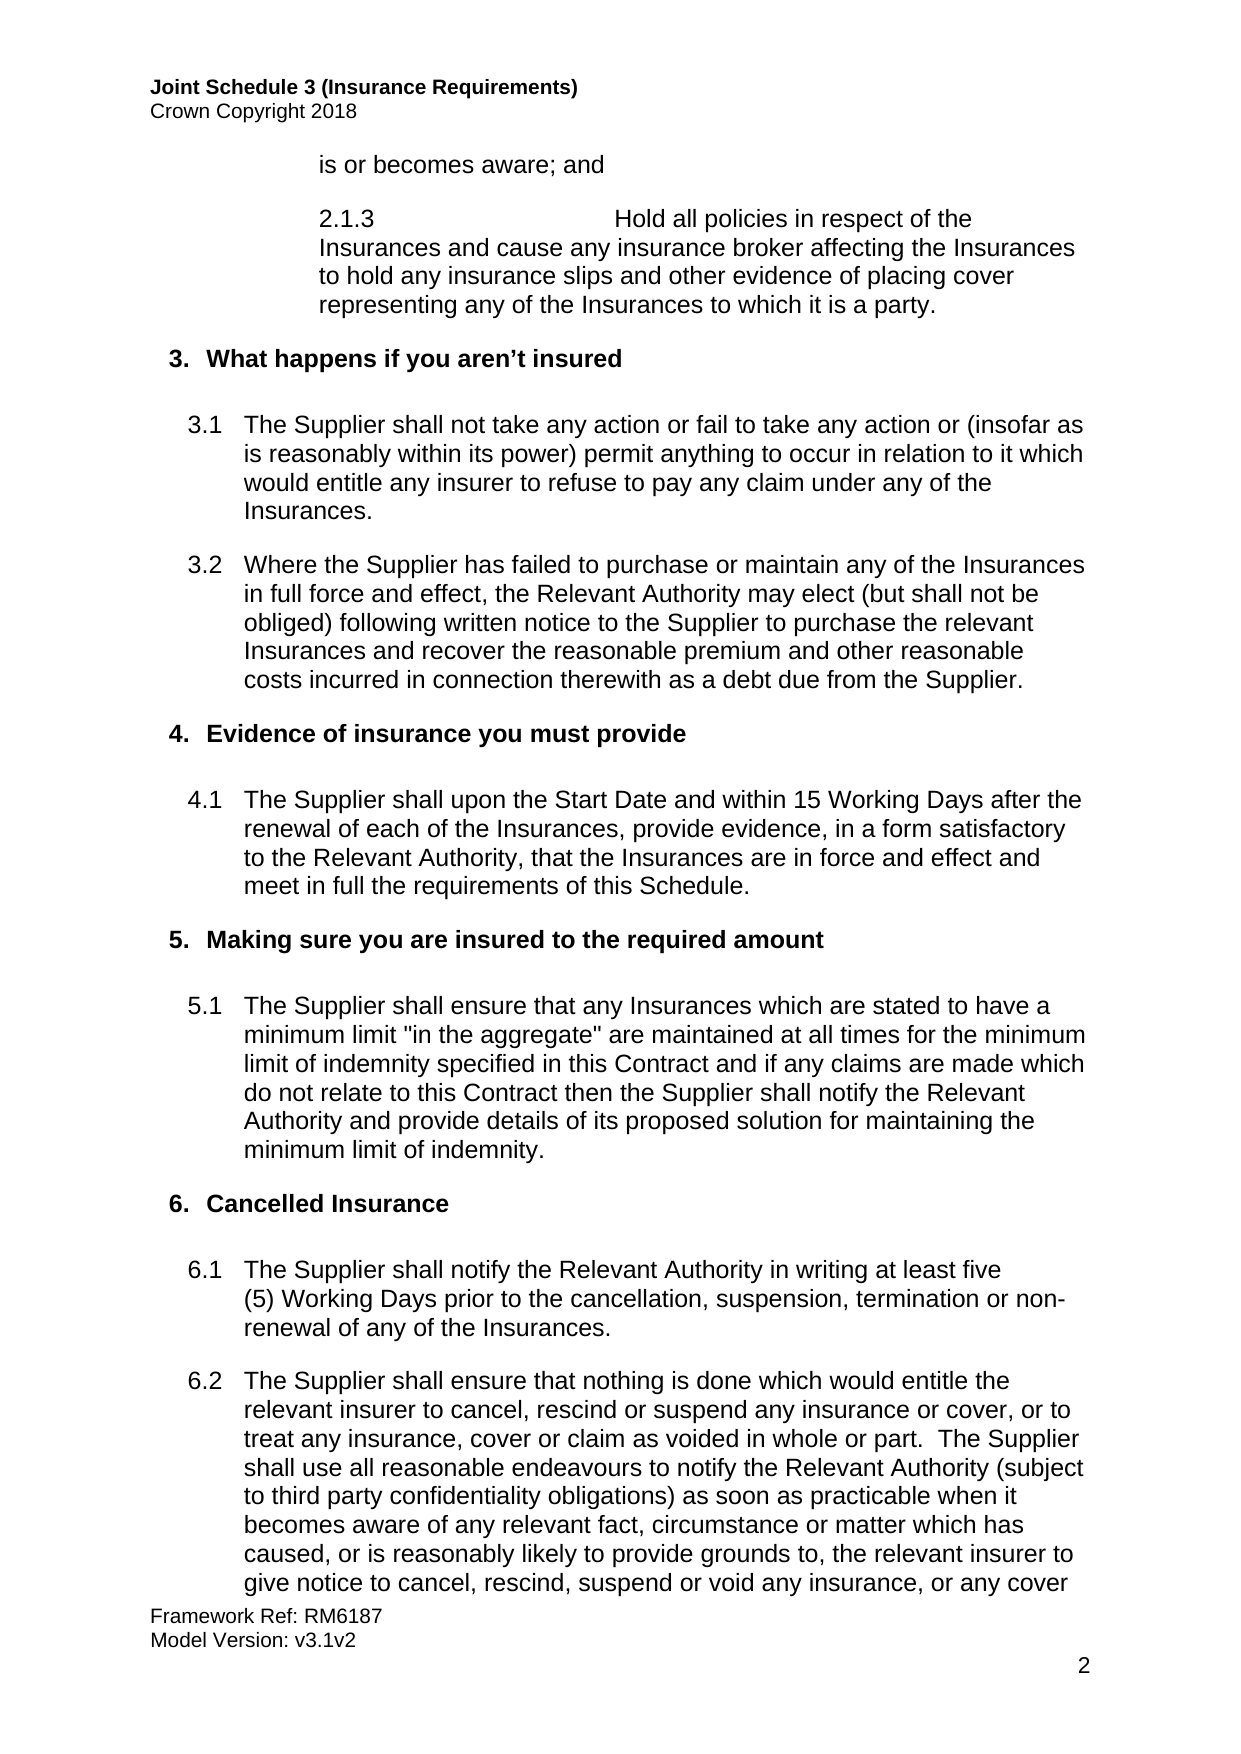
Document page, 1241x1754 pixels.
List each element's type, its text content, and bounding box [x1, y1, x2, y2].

list The Supplier shall notify the Relevant Authority in writing at least five (5) Working Days prior to the cancellation, suspension, termination or non-renewal of any of the Insurances. [187, 1255, 1090, 1341]
list Where the Supplier has failed to purchase or maintain any of the Insurances in full force and effect, the Relevant Authority may elect (but shall not be obliged) following written notice to the Supplier to purchase the relevant Insurances and recover the reasonable premium and other reasonable costs incurred in connection therewith as a debt due from the Supplier. [187, 550, 1090, 694]
subtitle Evidence of insurance you must provide [169, 719, 1090, 747]
list Hold all policies in respect of the Insurances and cause any insurance broker affecting the Insurances to hold any insurance slips and other evidence of placing cover representing any of the Insurances to which it is a party. [319, 204, 1090, 319]
list The Supplier shall ensure that any Insurances which are stated to have a minimum limit "in the aggregate" are maintained at all times for the minimum limit of indemnity specified in this Contract and if any claims are made which do not relate to this Contract then the Supplier shall notify the Relevant Authority and provide details of its proposed solution for maintaining the minimum limit of indemnity. [187, 991, 1090, 1164]
subtitle Making sure you are insured to the required amount [169, 925, 1090, 954]
list The Supplier shall ensure that nothing is done which would entitle the relevant insurer to cancel, rescind or suspend any insurance or cover, or to treat any insurance, cover or claim as voided in whole or part. The Supplier shall use all reasonable endeavours to notify the Relevant Authority (subject to third party confidentiality obligations) as soon as practicable when it becomes aware of any relevant fact, circumstance or matter which has caused, or is reasonably likely to provide grounds to, the relevant insurer to give notice to cancel, rescind, suspend or void any insurance, or any cover [187, 1366, 1090, 1596]
subtitle What happens if you aren’t insured [169, 344, 1090, 372]
list is or becomes aware; and [319, 150, 1090, 179]
list The Supplier shall not take any action or fail to take any action or (insofar as is reasonably within its power) permit anything to occur in relation to it which would entitle any insurer to refuse to pay any claim under any of the Insurances. [187, 410, 1090, 525]
subtitle Cancelled Insurance [169, 1189, 1090, 1217]
list The Supplier shall upon the Start Date and within 15 Working Days after the renewal of each of the Insurances, provide evidence, in a form satisfactory to the Relevant Authority, that the Insurances are in force and effect and meet in full the requirements of this Schedule. [187, 785, 1090, 900]
